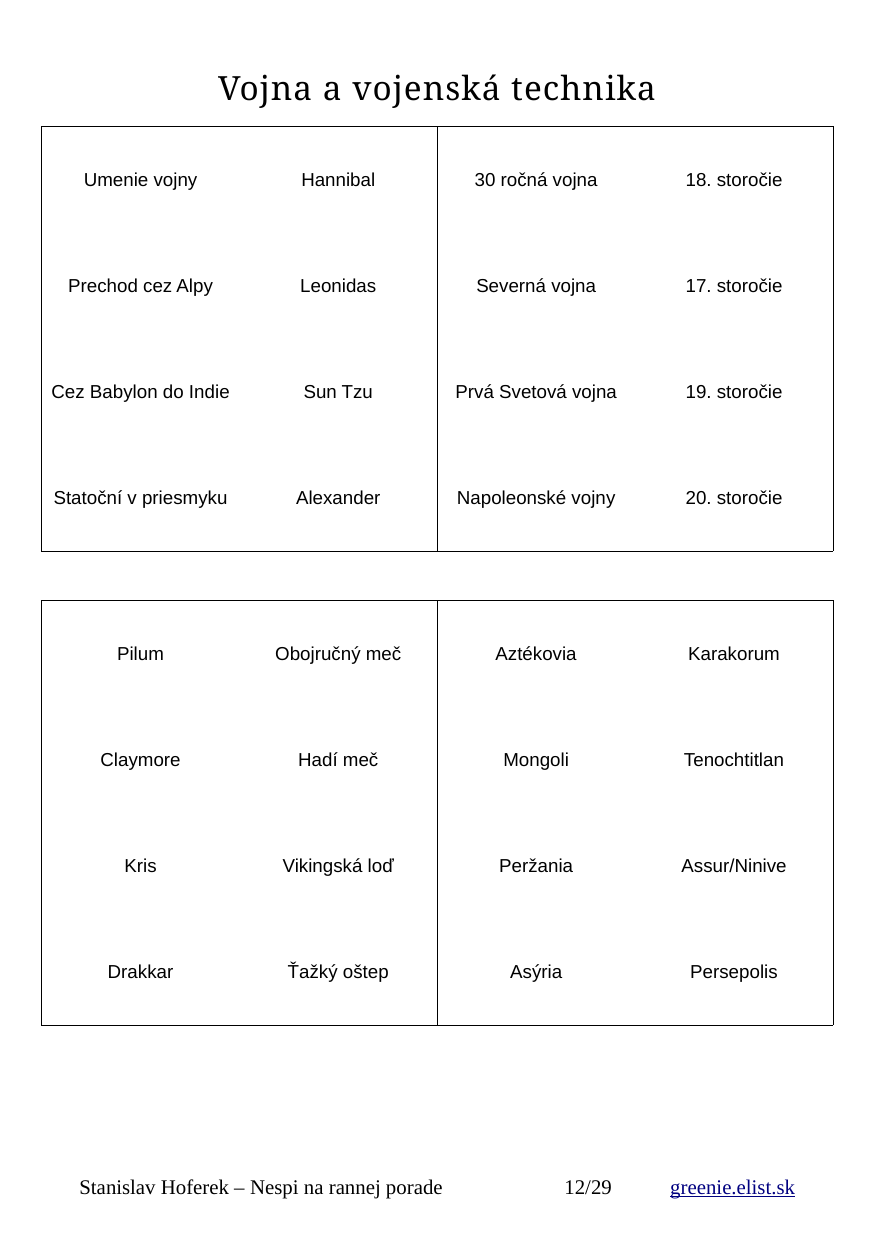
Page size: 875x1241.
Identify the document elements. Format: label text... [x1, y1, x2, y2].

table_cell Peržania [438, 813, 635, 919]
table_cell Prvá Svetová vojna [438, 339, 635, 445]
table_cell Kris [42, 813, 239, 919]
table_header 30 ročná vojna [438, 127, 635, 232]
table_cell Prechod cez Alpy [42, 232, 239, 338]
table_header Aztékovia [438, 601, 635, 706]
table_cell Alexander [239, 445, 437, 551]
table_cell Cez Babylon do Indie [42, 339, 239, 445]
table_cell Assur/Ninive [635, 813, 833, 919]
subtitle Vojna a vojenská technika [41, 62, 833, 113]
table_cell Tenochtitlan [635, 706, 833, 813]
table_header Pilum [42, 601, 239, 706]
table_cell Mongoli [438, 706, 635, 813]
table_cell Severná vojna [438, 232, 635, 338]
table_header Obojručný meč [239, 601, 437, 706]
table_cell Statoční v priesmyku [42, 445, 239, 551]
table_cell Persepolis [635, 919, 833, 1025]
table_cell Sun Tzu [239, 339, 437, 445]
table_header Karakorum [635, 601, 833, 706]
table_header Umenie vojny [42, 127, 239, 232]
table_cell Ťažký oštep [239, 919, 437, 1025]
table_header 18. storočie [635, 127, 833, 232]
table_cell 17. storočie [635, 232, 833, 338]
table_cell Asýria [438, 919, 635, 1025]
table_cell Claymore [42, 706, 239, 813]
table_cell 20. storočie [635, 445, 833, 551]
table_header Hannibal [239, 127, 437, 232]
table_cell Hadí meč [239, 706, 437, 813]
table_cell Vikingská loď [239, 813, 437, 919]
table_cell Drakkar [42, 919, 239, 1025]
table_cell 19. storočie [635, 339, 833, 445]
table_cell Napoleonské vojny [438, 445, 635, 551]
table_cell Leonidas [239, 232, 437, 338]
